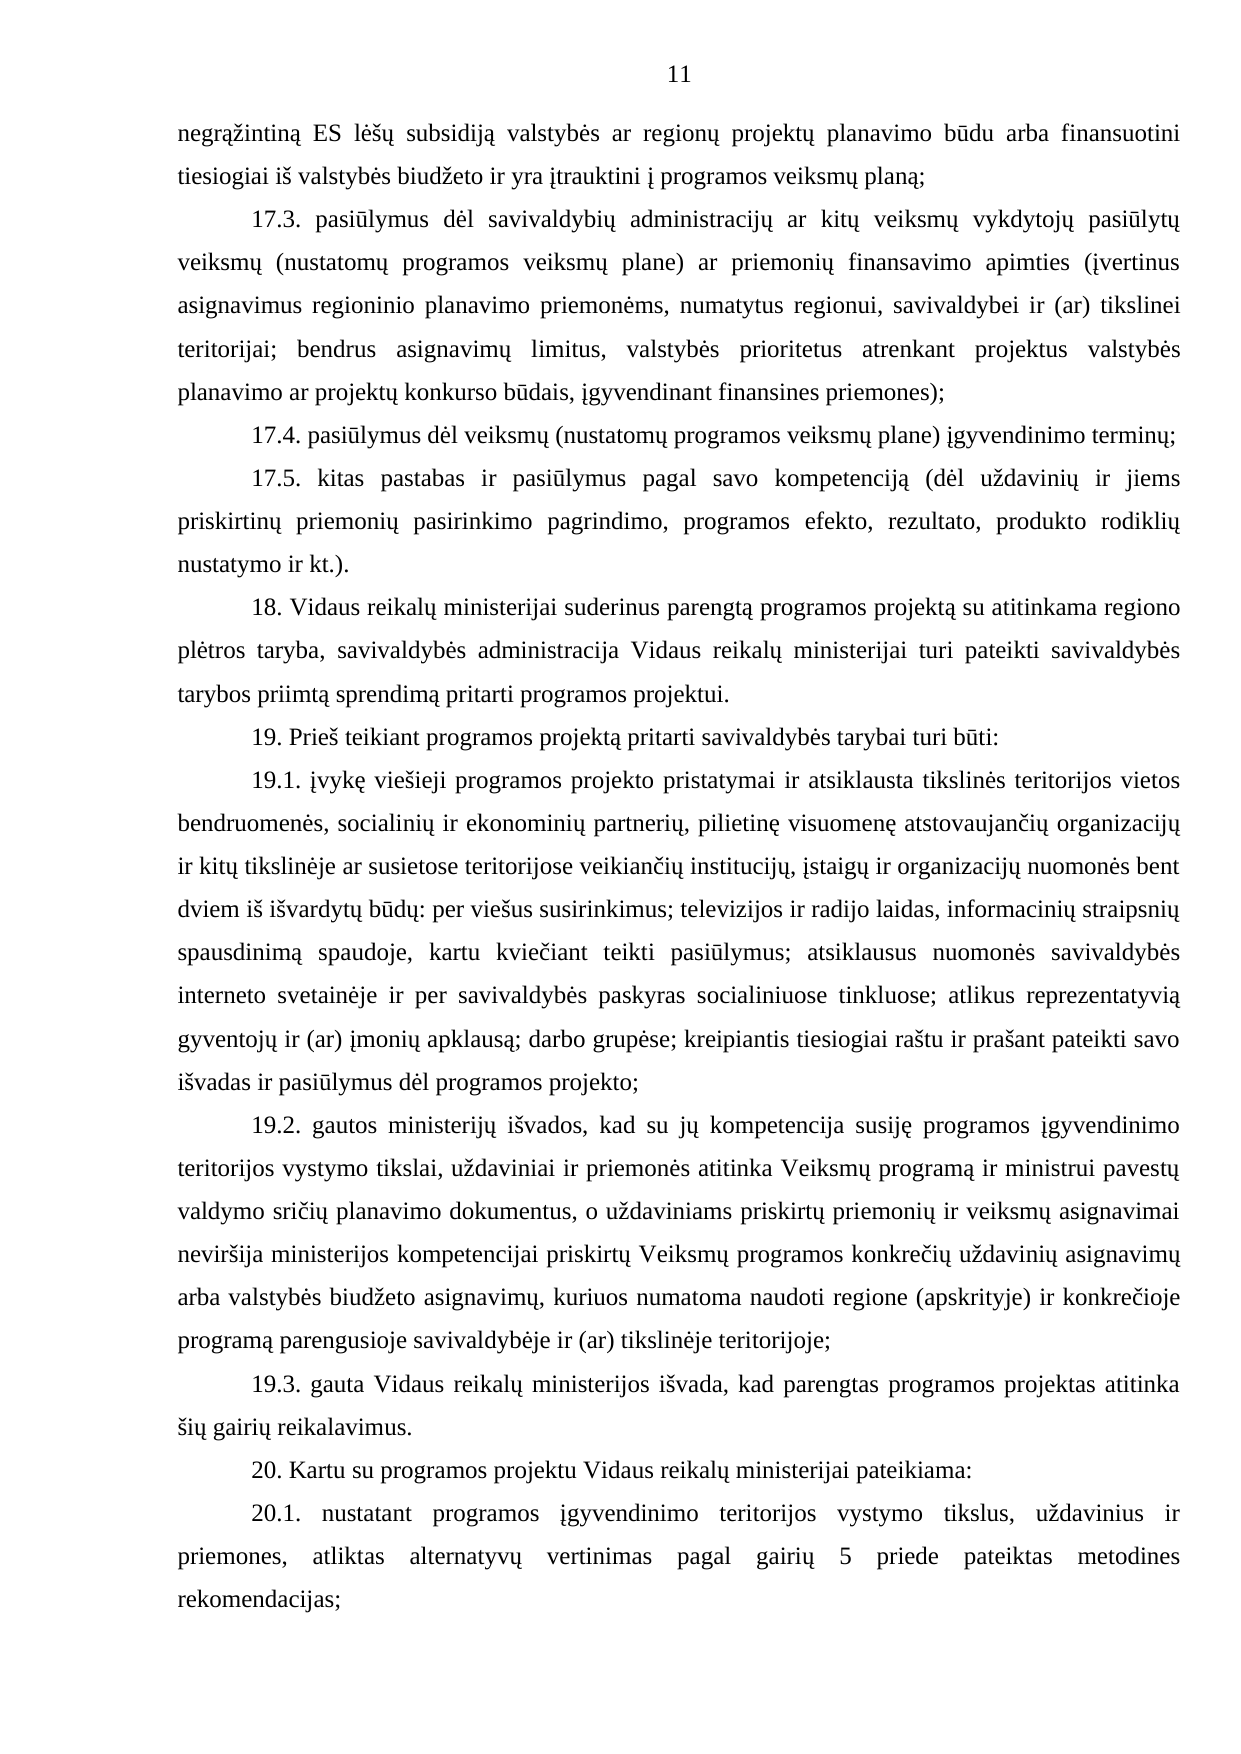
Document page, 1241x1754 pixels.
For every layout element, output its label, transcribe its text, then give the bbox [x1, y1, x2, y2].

text 17.4. pasiūlymus dėl veiksmų (nustatomų programos veiksmų plane) įgyvendinimo terminų; [177, 420, 1181, 449]
text 17.5. kitas pastabas ir pasiūlymus pagal savo kompetenciją (dėl uždavinių ir jiems priskirtinų priemonių pasirinkimo pagrindimo, programos efekto, rezultato, produkto rodiklių nustatymo ir kt.). [177, 463, 1181, 578]
text 20. Kartu su programos projektu Vidaus reikalų ministerijai pateikiama: [177, 1455, 1181, 1484]
text 19.2. gautos ministerijų išvados, kad su jų kompetencija susiję programos įgyvendinimo teritorijos vystymo tikslai, uždaviniai ir priemonės atitinka Veiksmų programą ir ministrui pavestų valdymo sričių planavimo dokumentus, o uždaviniams priskirtų priemonių ir veiksmų asignavimai neviršija ministerijos kompetencijai priskirtų Veiksmų programos konkrečių uždavinių asignavimų arba valstybės biudžeto asignavimų, kuriuos numatoma naudoti regione (apskrityje) ir konkrečioje programą parengusioje savivaldybėje ir (ar) tikslinėje teritorijoje; [177, 1110, 1181, 1354]
text 18. Vidaus reikalų ministerijai suderinus parengtą programos projektą su atitinkama regiono plėtros taryba, savivaldybės administracija Vidaus reikalų ministerijai turi pateikti savivaldybės tarybos priimtą sprendimą pritarti programos projektui. [177, 592, 1181, 707]
text 19.1. įvykę viešieji programos projekto pristatymai ir atsiklausta tikslinės teritorijos vietos bendruomenės, socialinių ir ekonominių partnerių, pilietinę visuomenę atstovaujančių organizacijų ir kitų tikslinėje ar susietose teritorijose veikiančių institucijų, įstaigų ir organizacijų nuomonės bent dviem iš išvardytų būdų: per viešus susirinkimus; televizijos ir radijo laidas, informacinių straipsnių spausdinimą spaudoje, kartu kviečiant teikti pasiūlymus; atsiklausus nuomonės savivaldybės interneto svetainėje ir per savivaldybės paskyras socialiniuose tinkluose; atlikus reprezentatyvią gyventojų ir (ar) įmonių apklausą; darbo grupėse; kreipiantis tiesiogiai raštu ir prašant pateikti savo išvadas ir pasiūlymus dėl programos projekto; [177, 765, 1181, 1096]
text 17.3. pasiūlymus dėl savivaldybių administracijų ar kitų veiksmų vykdytojų pasiūlytų veiksmų (nustatomų programos veiksmų plane) ar priemonių finansavimo apimties (įvertinus asignavimus regioninio planavimo priemonėms, numatytus regionui, savivaldybei ir (ar) tikslinei teritorijai; bendrus asignavimų limitus, valstybės prioritetus atrenkant projektus valstybės planavimo ar projektų konkurso būdais, įgyvendinant finansines priemones); [177, 204, 1181, 406]
text 19.3. gauta Vidaus reikalų ministerijos išvada, kad parengtas programos projektas atitinka šių gairių reikalavimus. [177, 1369, 1181, 1441]
text 19. Prieš teikiant programos projektą pritarti savivaldybės tarybai turi būti: [177, 722, 1181, 751]
text 20.1. nustatant programos įgyvendinimo teritorijos vystymo tikslus, uždavinius ir priemones, atliktas alternatyvų vertinimas pagal gairių 5 priede pateiktas metodines rekomendacijas; [177, 1498, 1181, 1613]
text negrąžintiną ES lėšų subsidiją valstybės ar regionų projektų planavimo būdu arba finansuotini tiesiogiai iš valstybės biudžeto ir yra įtrauktini į programos veiksmų planą; [177, 118, 1181, 190]
